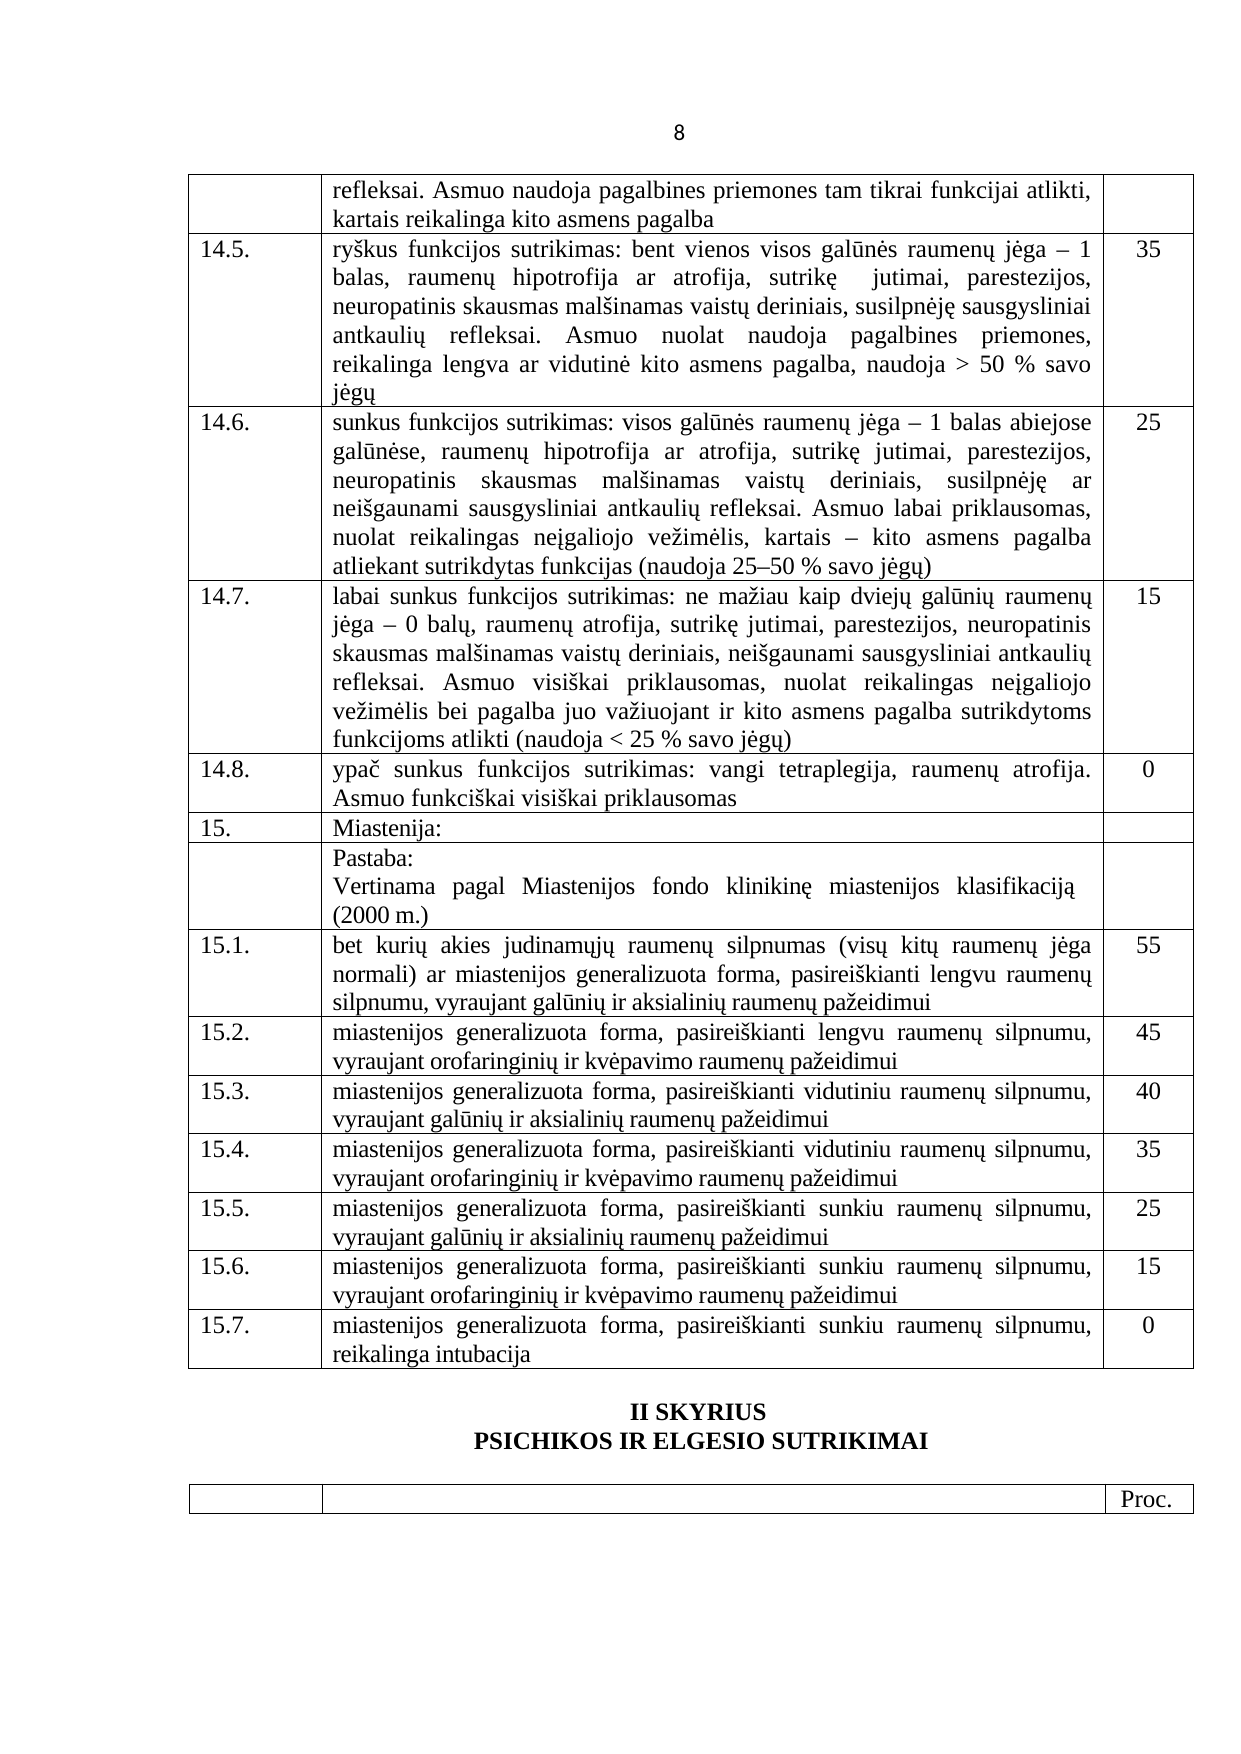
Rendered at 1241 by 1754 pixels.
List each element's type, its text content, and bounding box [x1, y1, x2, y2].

table_cell 15.3. [189, 1076, 321, 1133]
text II SKYRIUS [215, 1397, 1181, 1426]
table_cell 0 [1104, 754, 1193, 812]
table_cell 14.6. [189, 407, 321, 580]
table_cell [189, 843, 321, 929]
table_header [190, 1485, 322, 1513]
table_cell 25 [1104, 1193, 1193, 1250]
table_cell 35 [1104, 1134, 1193, 1192]
table_cell 14.8. [189, 754, 321, 812]
table_cell 15.5. [189, 1193, 321, 1250]
table_cell 15.2. [189, 1017, 321, 1075]
table_cell 35 [1104, 234, 1193, 406]
table_cell labai sunkus funkcijos sutrikimas: ne mažiau kaip dviejų galūnių raumenų jėga – 0 balų, raumenų atrofija, sutrikę jutimai, parestezijos, neuropatinis skausmas malšinamas vaistų deriniais, neišgaunami sausgysliniai antkaulių refleksai. Asmuo visiškai priklausomas, nuolat reikalingas neįgaliojo vežimėlis bei pagalba juo važiuojant ir kito asmens pagalba sutrikdytoms funkcijoms atlikti (naudoja < 25 % savo jėgų) [322, 581, 1103, 753]
table_cell 15.4. [189, 1134, 321, 1192]
table_cell sunkus funkcijos sutrikimas: visos galūnės raumenų jėga – 1 balas abiejose galūnėse, raumenų hipotrofija ar atrofija, sutrikę jutimai, parestezijos, neuropatinis skausmas malšinamas vaistų deriniais, susilpnėję ar neišgaunami sausgysliniai antkaulių refleksai. Asmuo labai priklausomas, nuolat reikalingas neįgaliojo vežimėlis, kartais – kito asmens pagalba atliekant sutrikdytas funkcijas (naudoja 25–50 % savo jėgų) [322, 407, 1103, 580]
table_cell 55 [1104, 930, 1193, 1016]
table_cell [1104, 843, 1193, 929]
text PSICHIKOS IR ELGESIO SUTRIKIMAI [221, 1426, 1181, 1455]
table_cell 14.5. [189, 234, 321, 406]
table_header [323, 1485, 1105, 1513]
table_cell 0 [1104, 1310, 1193, 1367]
table_cell refleksai. Asmuo naudoja pagalbines priemones tam tikrai funkcijai atlikti, kartais reikalinga kito asmens pagalba [322, 175, 1103, 233]
table_cell 15.6. [189, 1251, 321, 1309]
table_cell 15 [1104, 581, 1193, 753]
table_cell 40 [1104, 1076, 1193, 1133]
table_cell miastenijos generalizuota forma, pasireiškianti lengvu raumenų silpnumu, vyraujant orofaringinių ir kvėpavimo raumenų pažeidimui [322, 1017, 1103, 1075]
table_cell 14.7. [189, 581, 321, 753]
table_cell bet kurių akies judinamųjų raumenų silpnumas (visų kitų raumenų jėga normali) ar miastenijos generalizuota forma, pasireiškianti lengvu raumenų silpnumu, vyraujant galūnių ir aksialinių raumenų pažeidimui [322, 930, 1103, 1016]
table_cell [1104, 813, 1193, 842]
table_cell 25 [1104, 407, 1193, 580]
table_cell Pastaba: Vertinama pagal Miastenijos fondo klinikinę miastenijos klasifikaciją (2000 m.) [322, 843, 1103, 929]
table_cell miastenijos generalizuota forma, pasireiškianti vidutiniu raumenų silpnumu, vyraujant orofaringinių ir kvėpavimo raumenų pažeidimui [322, 1134, 1103, 1192]
table_cell miastenijos generalizuota forma, pasireiškianti vidutiniu raumenų silpnumu, vyraujant galūnių ir aksialinių raumenų pažeidimui [322, 1076, 1103, 1133]
table_cell Miastenija: [322, 813, 1103, 842]
table_cell miastenijos generalizuota forma, pasireiškianti sunkiu raumenų silpnumu, reikalinga intubacija [322, 1310, 1103, 1367]
table_cell 15.7. [189, 1310, 321, 1367]
table_cell ryškus funkcijos sutrikimas: bent vienos visos galūnės raumenų jėga – 1 balas, raumenų hipotrofija ar atrofija, sutrikę jutimai, parestezijos, neuropatinis skausmas malšinamas vaistų deriniais, susilpnėję sausgysliniai antkaulių refleksai. Asmuo nuolat naudoja pagalbines priemones, reikalinga lengva ar vidutinė kito asmens pagalba, naudoja > 50 % savo jėgų [322, 234, 1103, 406]
table_cell 15.1. [189, 930, 321, 1016]
table_cell [189, 175, 321, 233]
table_cell ypač sunkus funkcijos sutrikimas: vangi tetraplegija, raumenų atrofija. Asmuo funkciškai visiškai priklausomas [322, 754, 1103, 812]
table_cell 15. [189, 813, 321, 842]
table_cell 15 [1104, 1251, 1193, 1309]
table_header Proc. [1106, 1485, 1193, 1513]
table_cell miastenijos generalizuota forma, pasireiškianti sunkiu raumenų silpnumu, vyraujant galūnių ir aksialinių raumenų pažeidimui [322, 1193, 1103, 1250]
table_cell miastenijos generalizuota forma, pasireiškianti sunkiu raumenų silpnumu, vyraujant orofaringinių ir kvėpavimo raumenų pažeidimui [322, 1251, 1103, 1309]
table_cell 45 [1104, 1017, 1193, 1075]
table_cell [1104, 175, 1193, 233]
